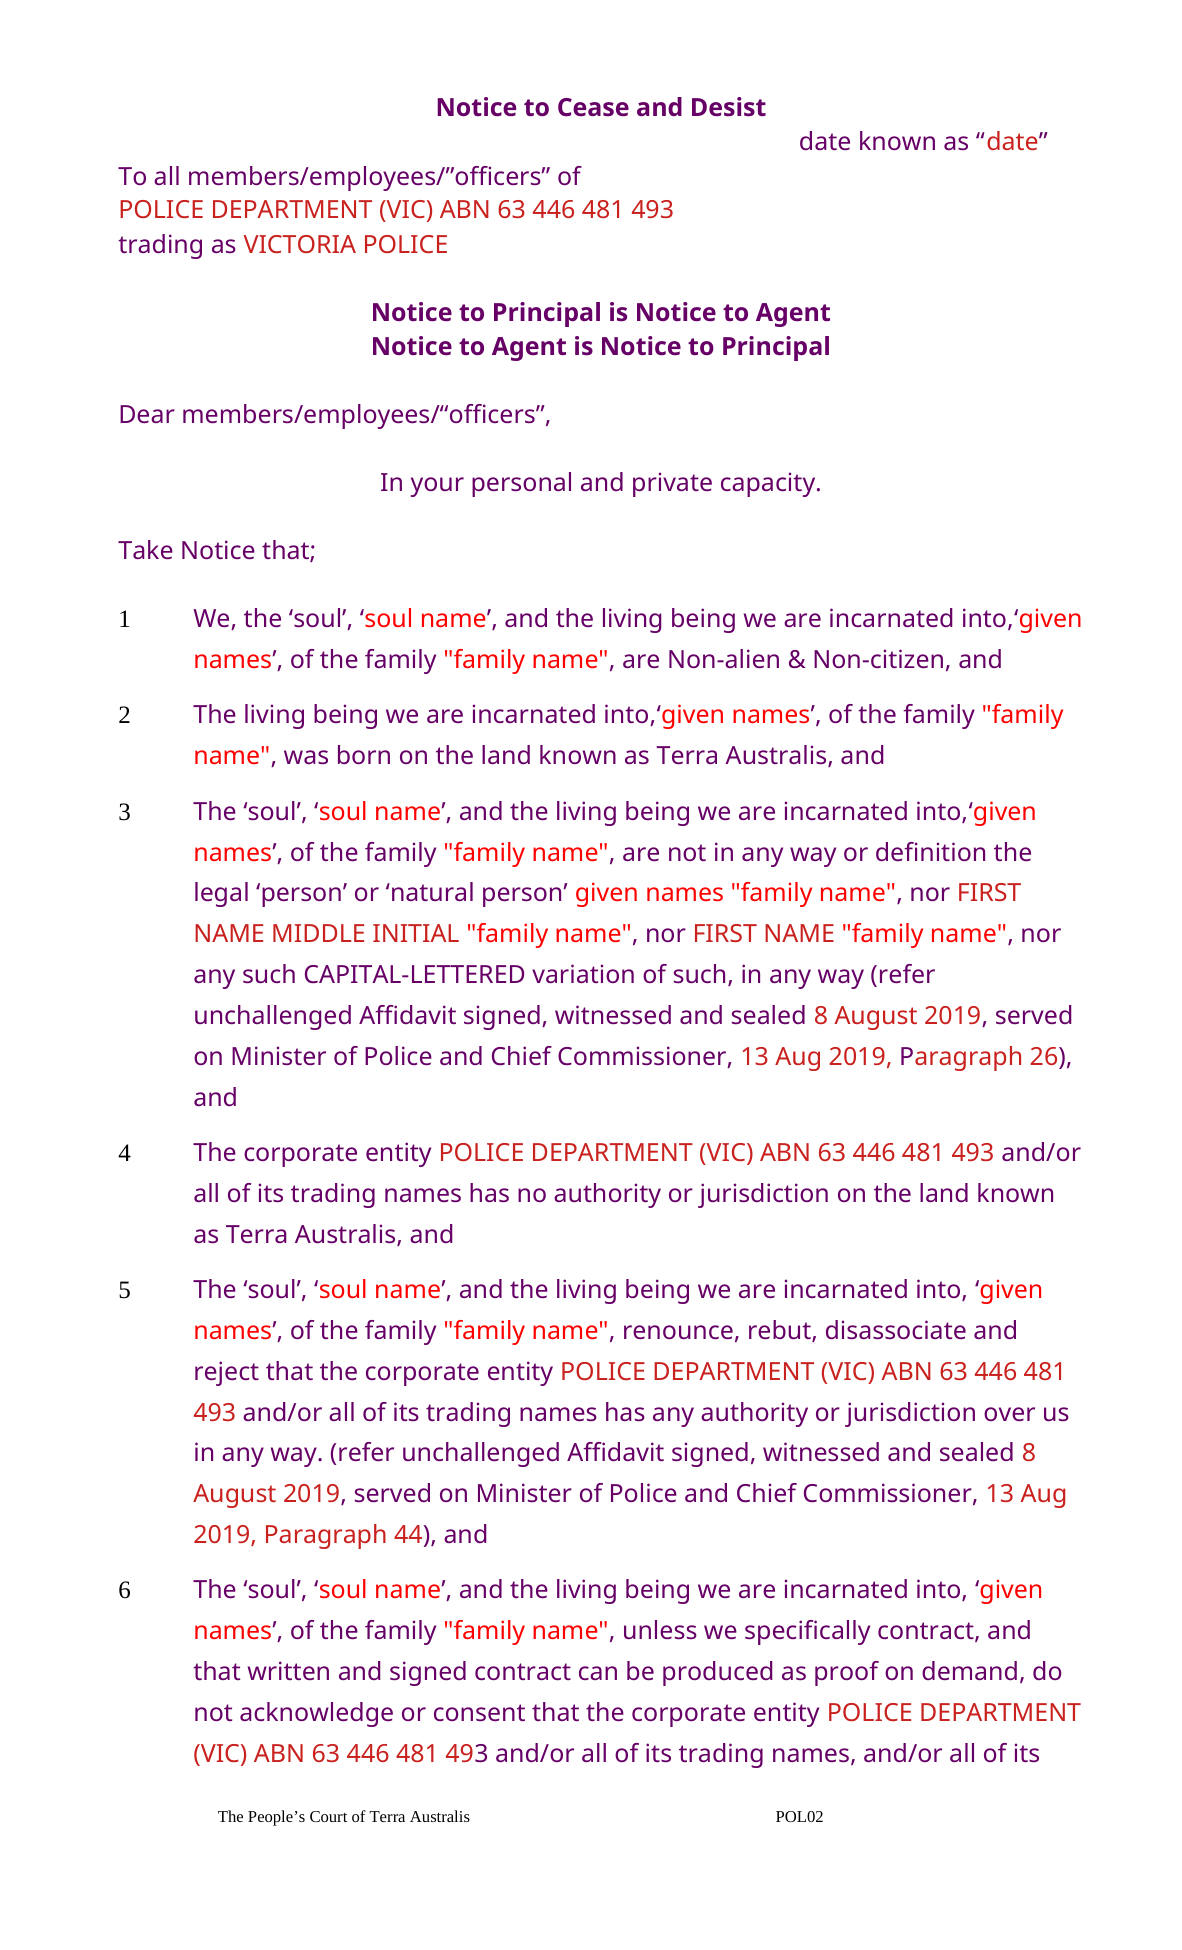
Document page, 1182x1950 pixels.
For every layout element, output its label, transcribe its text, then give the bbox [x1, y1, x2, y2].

list The living being we are incarnated into,‘given names’, of the family "family name", was born on the land known as Terra Australis, and [118, 697, 1084, 772]
list The corporate entity POLICE DEPARTMENT (VIC) ABN 63 446 481 493 and/or all of its trading names has no authority or jurisdiction on the land known as Terra Australis, and [118, 1135, 1084, 1250]
text Notice to Agent is Notice to Principal [118, 328, 1084, 362]
list The ‘soul’, ‘soul name’, and the living being we are incarnated into, ‘given names’, of the family "family name", unless we specifically contract, and that written and signed contract can be produced as proof on demand, do not acknowledge or consent that the corporate entity POLICE DEPARTMENT (VIC) ABN 63 446 481 493 and/or all of its trading names, and/or all of its [118, 1572, 1084, 1769]
text trading as VICTORIA POLICE [118, 226, 1084, 260]
text POLICE DEPARTMENT (VIC) ABN 63 446 481 493 [118, 192, 1084, 226]
list The ‘soul’, ‘soul name’, and the living being we are incarnated into,‘given names’, of the family "family name", are not in any way or definition the legal ‘person’ or ‘natural person’ given names "family name", nor FIRST NAME MIDDLE INITIAL "family name", nor FIRST NAME "family name", nor any such CAPITAL-LETTERED variation of such, in any way (refer unchallenged Affidavit signed, witnessed and sealed 8 August 2019, served on Minister of Police and Chief Commissioner, 13 Aug 2019, Paragraph 26), and [118, 793, 1084, 1113]
list We, the ‘soul’, ‘soul name’, and the living being we are incarnated into,‘given names’, of the family "family name", are Non-alien & Non-citizen, and [118, 601, 1084, 676]
text Notice to Cease and Desist [118, 90, 1084, 124]
text date known as “date” [118, 124, 1084, 158]
text Dear members/employees/“officers”, [118, 397, 1084, 431]
text Take Notice that; [118, 533, 1084, 567]
text In your personal and private capacity. [118, 465, 1084, 499]
text Notice to Principal is Notice to Agent [118, 294, 1084, 328]
text To all members/employees/”officers” of [118, 158, 1084, 192]
list The ‘soul’, ‘soul name’, and the living being we are incarnated into, ‘given names’, of the family "family name", renounce, rebut, disassociate and reject that the corporate entity POLICE DEPARTMENT (VIC) ABN 63 446 481 493 and/or all of its trading names has any authority or jurisdiction over us in any way. (refer unchallenged Affidavit signed, witnessed and sealed 8 August 2019, served on Minister of Police and Chief Commissioner, 13 Aug 2019, Paragraph 44), and [118, 1272, 1084, 1551]
